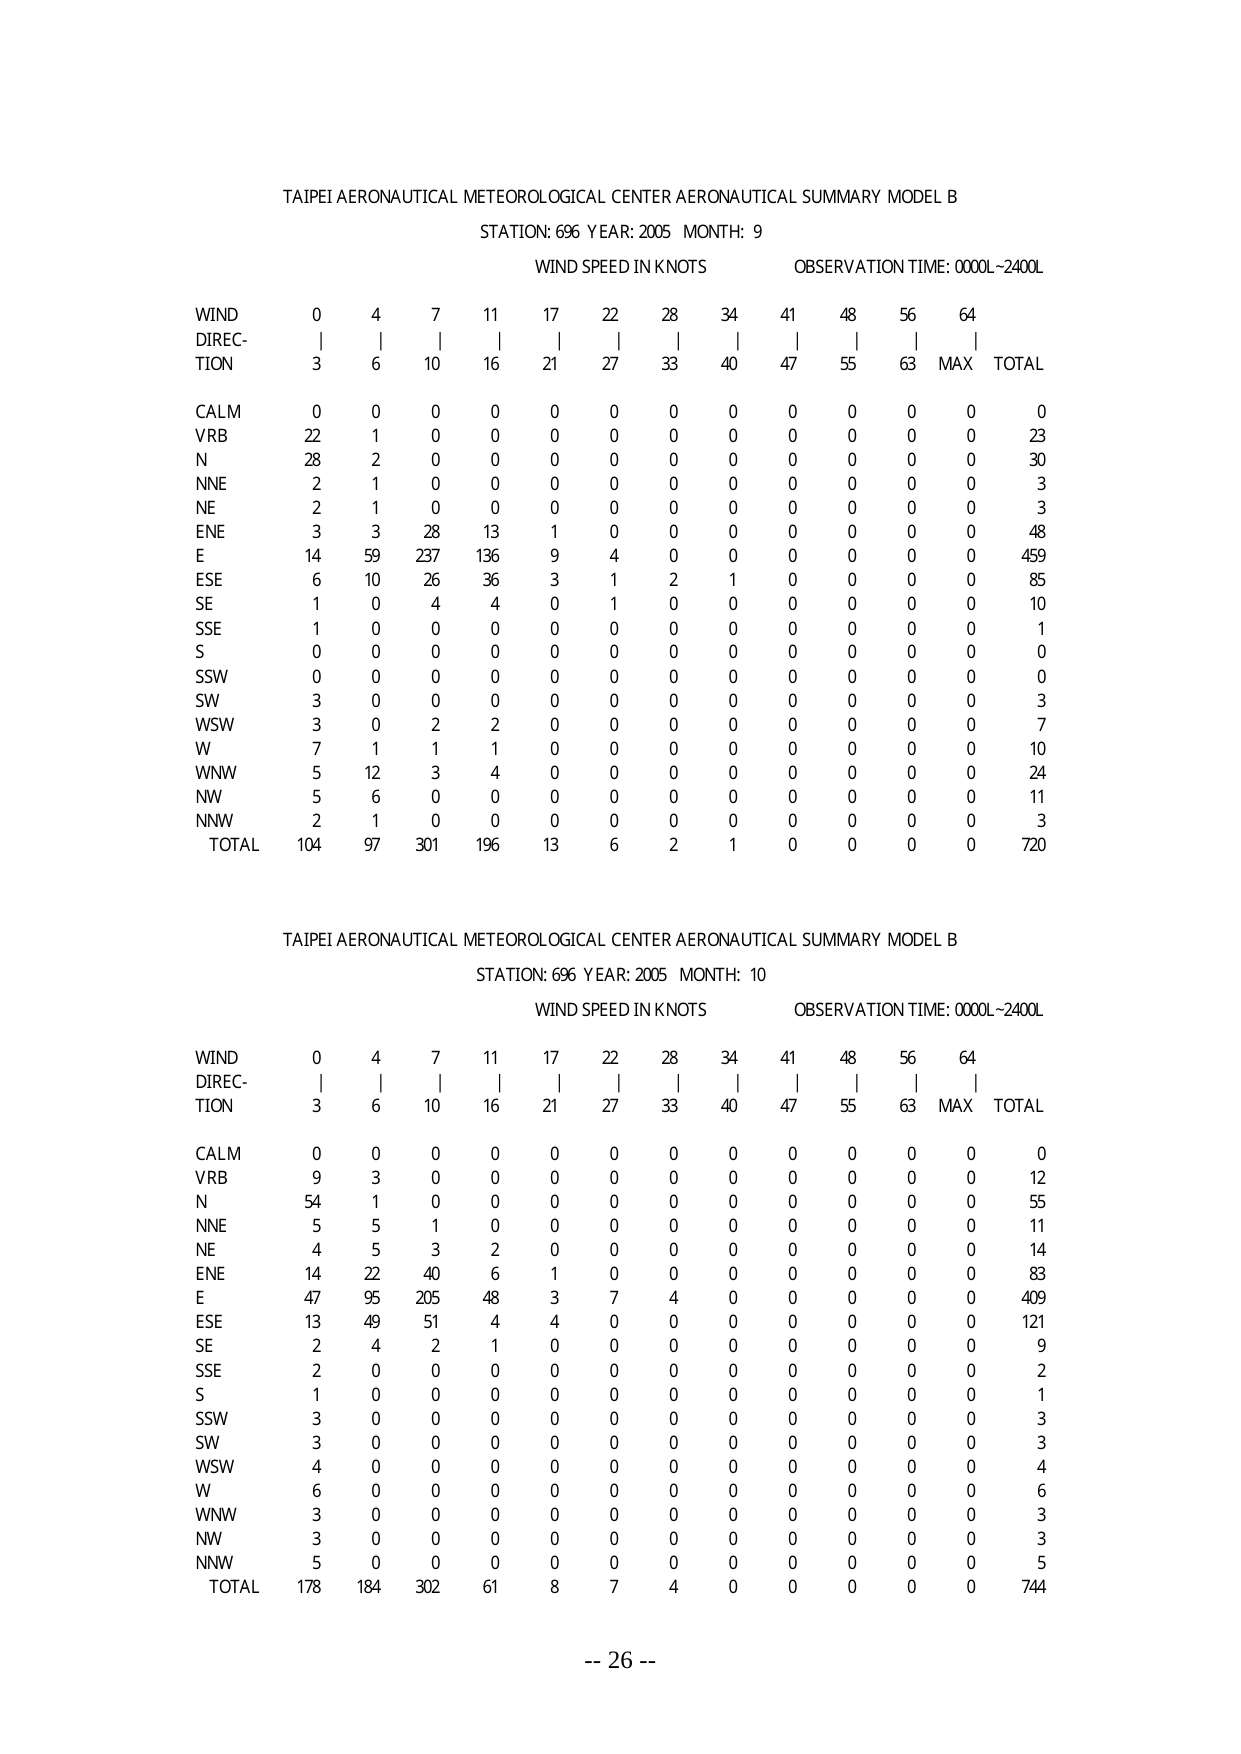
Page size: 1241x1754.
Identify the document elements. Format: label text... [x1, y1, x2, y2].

text -- 26 -- [543, 1637, 697, 1674]
